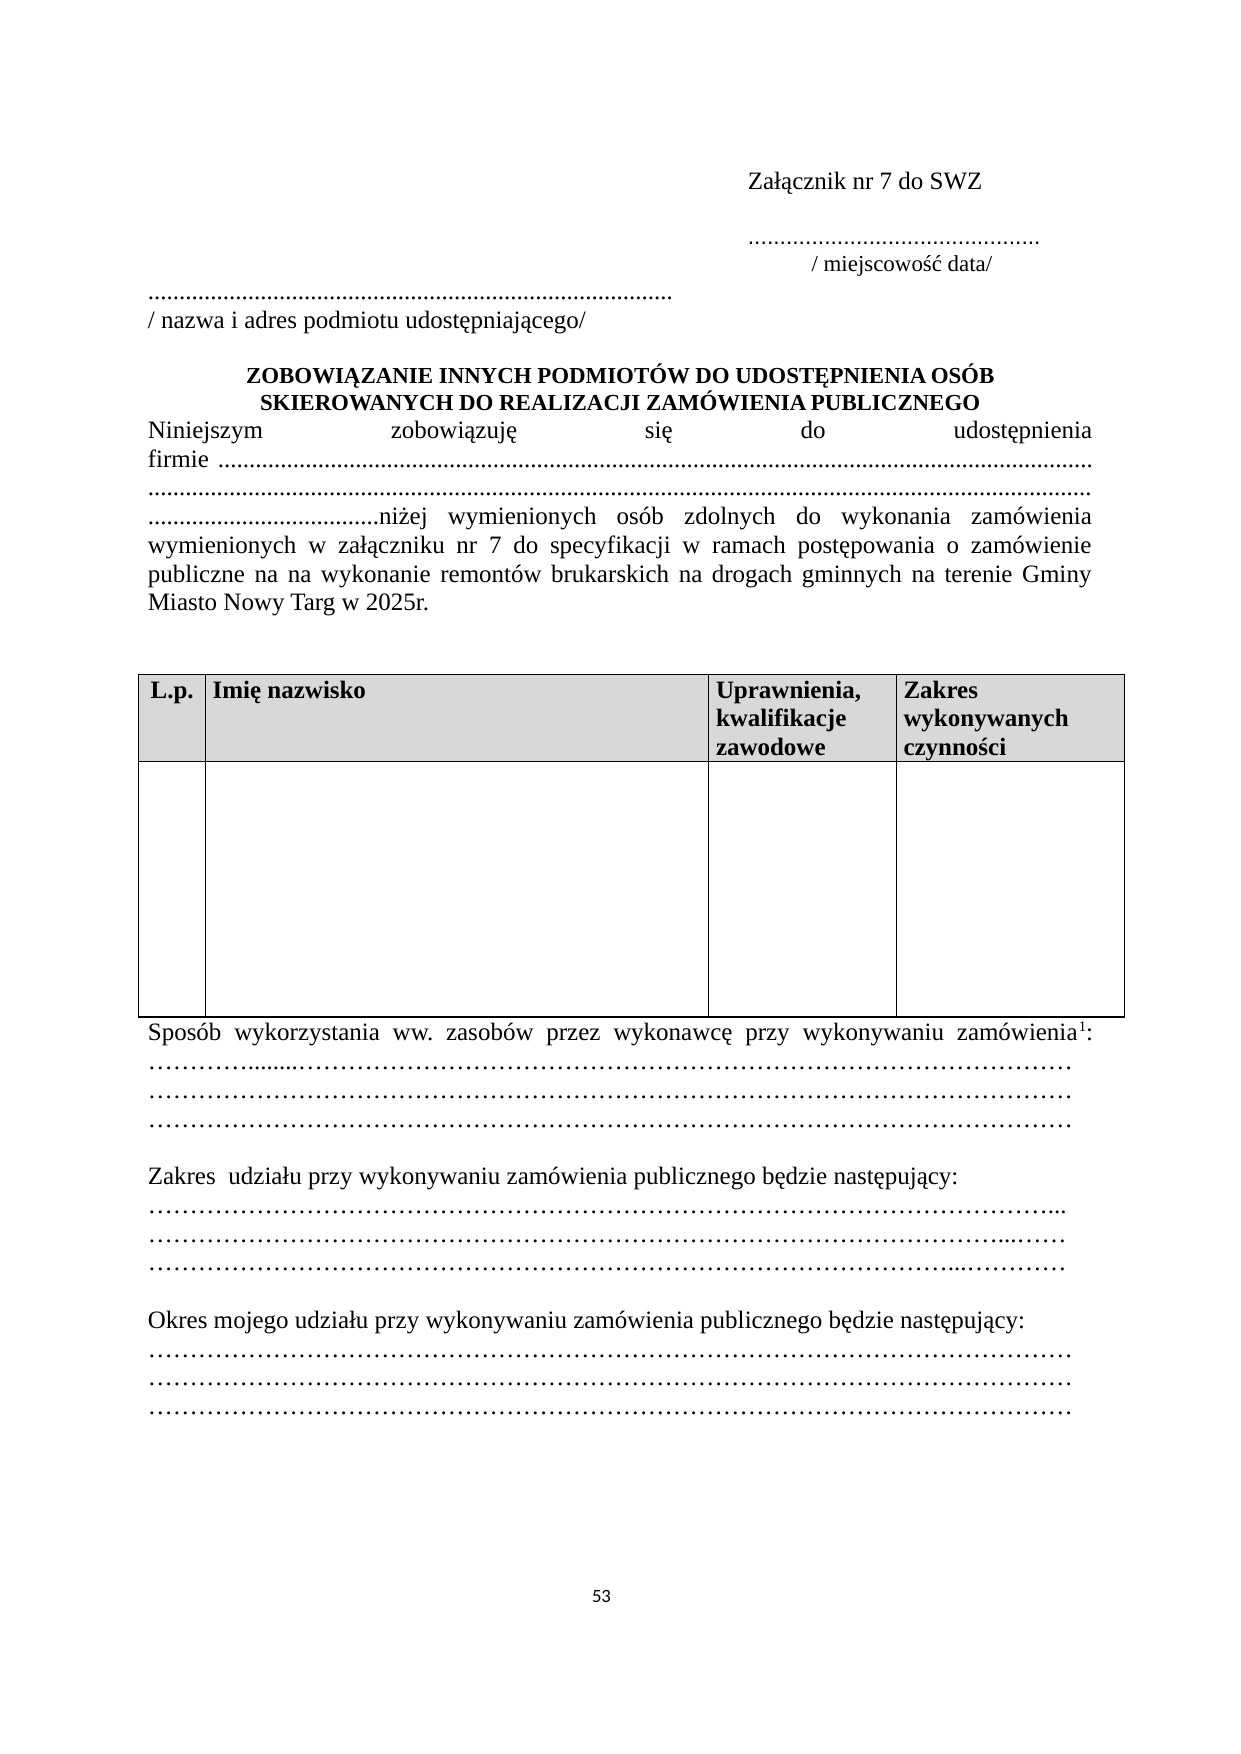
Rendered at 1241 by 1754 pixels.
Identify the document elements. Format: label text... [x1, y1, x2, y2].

text .................................................................................... [148, 276, 1093, 305]
text Okres mojego udziału przy wykonywaniu zamówienia publicznego będzie następujący: [148, 1305, 1093, 1334]
table_header Uprawnienia, kwalifikacje zawodowe [709, 675, 896, 761]
text Zakres udziału przy wykonywaniu zamówienia publicznego będzie następujący: [148, 1161, 1093, 1190]
text ……………………………………………………………………………………...………… [148, 1247, 1093, 1276]
text Niniejszym zobowiązuję się do udostępnienia firmie ........................................................................................................................................................................................................................................................................................................................................niżej wymienionych osób zdolnych do wykonania zamówienia wymienionych w załączniku nr 7 do specyfikacji w ramach postępowania o zamówienie publiczne na na wykonanie remontów brukarskich na drogach gminnych na terenie Gminy Miasto Nowy Targ w 2025r. [148, 415, 1093, 616]
text Załącznik nr 7 do SWZ [148, 166, 1093, 194]
text ………………………………………………………………………………………………… [148, 1362, 1093, 1391]
table_header Zakres wykonywanych czynności [897, 675, 1124, 761]
text / miejscowość data/ [738, 250, 1093, 276]
text …………………………………………………………………………………………...…… [148, 1219, 1093, 1247]
text Sposób wykorzystania ww. zasobów przez wykonawcę przy wykonywaniu zamówienia1: …………........………………………………………………………………………………… [148, 1018, 1093, 1075]
text ZOBOWIĄZANIE INNYCH PODMIOTÓW DO UDOSTĘPNIENIA OSÓB SKIEROWANYCH DO REALIZACJI ZAMÓWIENIA PUBLICZNEGO [148, 362, 1093, 415]
table_header Imię nazwisko [206, 675, 708, 761]
text ………………………………………………………………………………………………… [148, 1075, 1093, 1104]
text ………………………………………………………………………………………………… [148, 1391, 1093, 1420]
text ………………………………………………………………………………………………… [148, 1334, 1093, 1362]
table_cell [206, 762, 708, 1016]
text / nazwa i adres podmiotu udostępniającego/ [148, 305, 1093, 333]
table_header L.p. [139, 675, 205, 761]
text ………………………………………………………………………………………………... [148, 1190, 1093, 1219]
table_cell [139, 762, 205, 1016]
text ………………………………………………………………………………………………… [148, 1104, 1093, 1132]
table_cell [897, 762, 1124, 1016]
table_cell [709, 762, 896, 1016]
text .............................................. [148, 223, 1093, 250]
